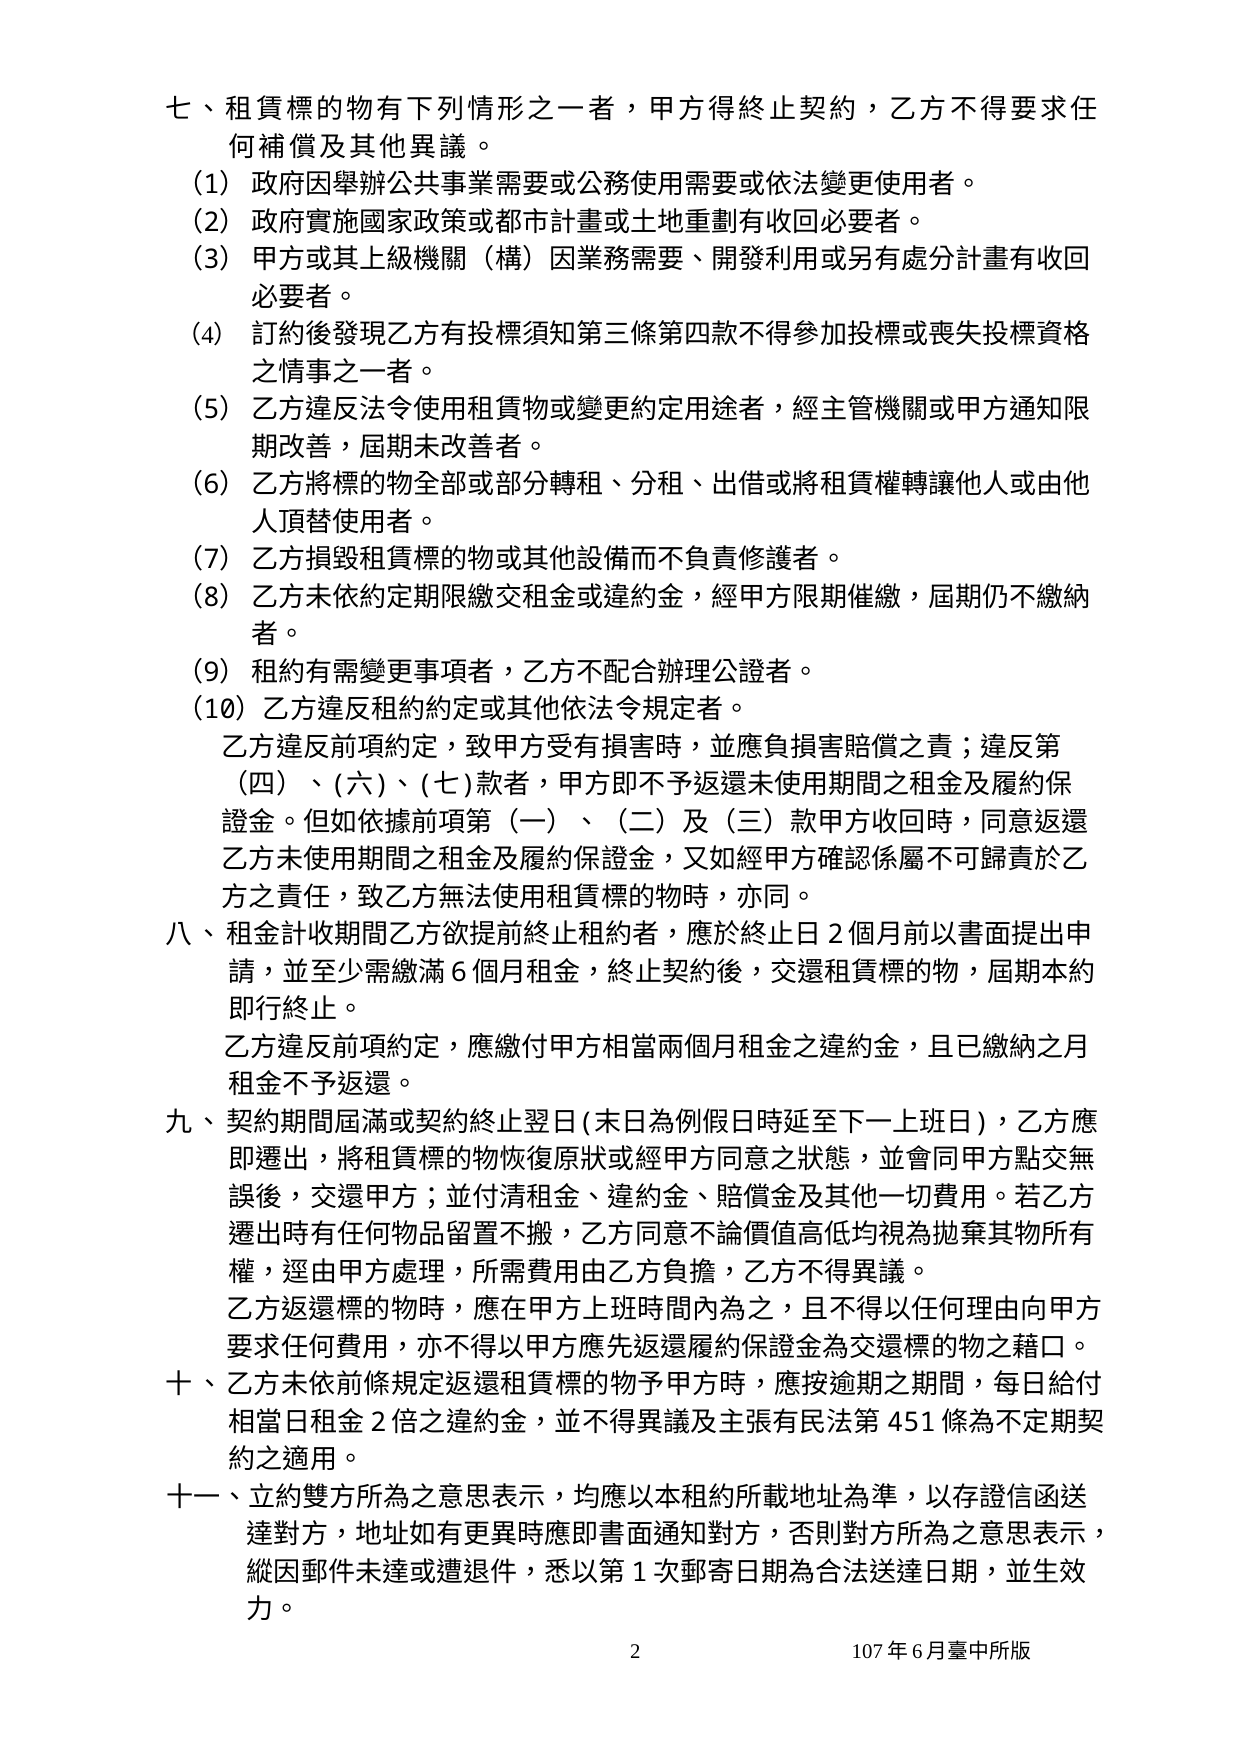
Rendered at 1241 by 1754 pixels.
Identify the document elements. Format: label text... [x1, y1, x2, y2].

list 甲方或其上級機關（構）因業務需要、開發利用或另有處分計畫有收回必要者。 [176, 239, 1099, 314]
text 九、契約期間屆滿或契約終止翌日(末日為例假日時延至下一上班日)，乙方應即遷出，將租賃標的物恢復原狀或經甲方同意之狀態，並會同甲方點交無誤後，交還甲方；並付清租金、違約金、賠償金及其他一切費用。若乙方遷出時有任何物品留置不搬，乙方同意不論價值高低均視為拋棄其物所有權，逕由甲方處理，所需費用由乙方負擔，乙方不得異議。 [165, 1101, 1104, 1289]
list 乙方違反租約約定或其他依法令規定者。 [176, 689, 1099, 726]
text 十一、立約雙方所為之意思表示，均應以本租約所載地址為準，以存證信函送達對方，地址如有更異時應即書面通知對方，否則對方所為之意思表示，縱因郵件未達或遭退件，悉以第1次郵寄日期為合法送達日期，並生效力。 [167, 1476, 1104, 1626]
list 訂約後發現乙方有投標須知第三條第四款不得參加投標或喪失投標資格之情事之一者。 [176, 314, 1099, 389]
list 政府因舉辦公共事業需要或公務使用需要或依法變更使用者。 [176, 164, 1099, 201]
list 乙方將標的物全部或部分轉租、分租、出借或將租賃權轉讓他人或由他人頂替使用者。 [176, 464, 1099, 539]
list 乙方未依約定期限繳交租金或違約金，經甲方限期催繳，屆期仍不繳納者。 [176, 576, 1099, 651]
text 乙方違反前項約定，致甲方受有損害時，並應負損害賠償之責；違反第（四）、(六)、(七)款者，甲方即不予返還未使用期間之租金及履約保證金。但如依據前項第（一）、（二）及（三）款甲方收回時，同意返還乙方未使用期間之租金及履約保證金，又如經甲方確認係屬不可歸責於乙方之責任，致乙方無法使用租賃標的物時，亦同。 [222, 726, 1099, 914]
list 租約有需變更事項者，乙方不配合辦理公證者。 [176, 651, 1099, 689]
list 乙方違反法令使用租賃物或變更約定用途者，經主管機關或甲方通知限期改善，屆期未改善者。 [176, 389, 1099, 464]
text 七、租賃標的物有下列情形之一者，甲方得終止契約，乙方不得要求任何補償及其他異議。 [165, 89, 1104, 164]
list 政府實施國家政策或都市計畫或土地重劃有收回必要者。 [176, 201, 1099, 239]
text 八、租金計收期間乙方欲提前終止租約者，應於終止日2個月前以書面提出申請，並至少需繳滿6個月租金，終止契約後，交還租賃標的物，屆期本約即行終止。 [165, 914, 1104, 1026]
list 乙方損毀租賃標的物或其他設備而不負責修護者。 [176, 539, 1099, 576]
text 乙方違反前項約定，應繳付甲方相當兩個月租金之違約金，且已繳納之月租金不予返還。 [165, 1026, 1104, 1101]
text 乙方返還標的物時，應在甲方上班時間內為之，且不得以任何理由向甲方要求任何費用，亦不得以甲方應先返還履約保證金為交還標的物之藉口。 [227, 1289, 1104, 1364]
text 十、乙方未依前條規定返還租賃標的物予甲方時，應按逾期之期間，每日給付相當日租金2倍之違約金，並不得異議及主張有民法第451條為不定期契約之適用。 [165, 1364, 1104, 1476]
